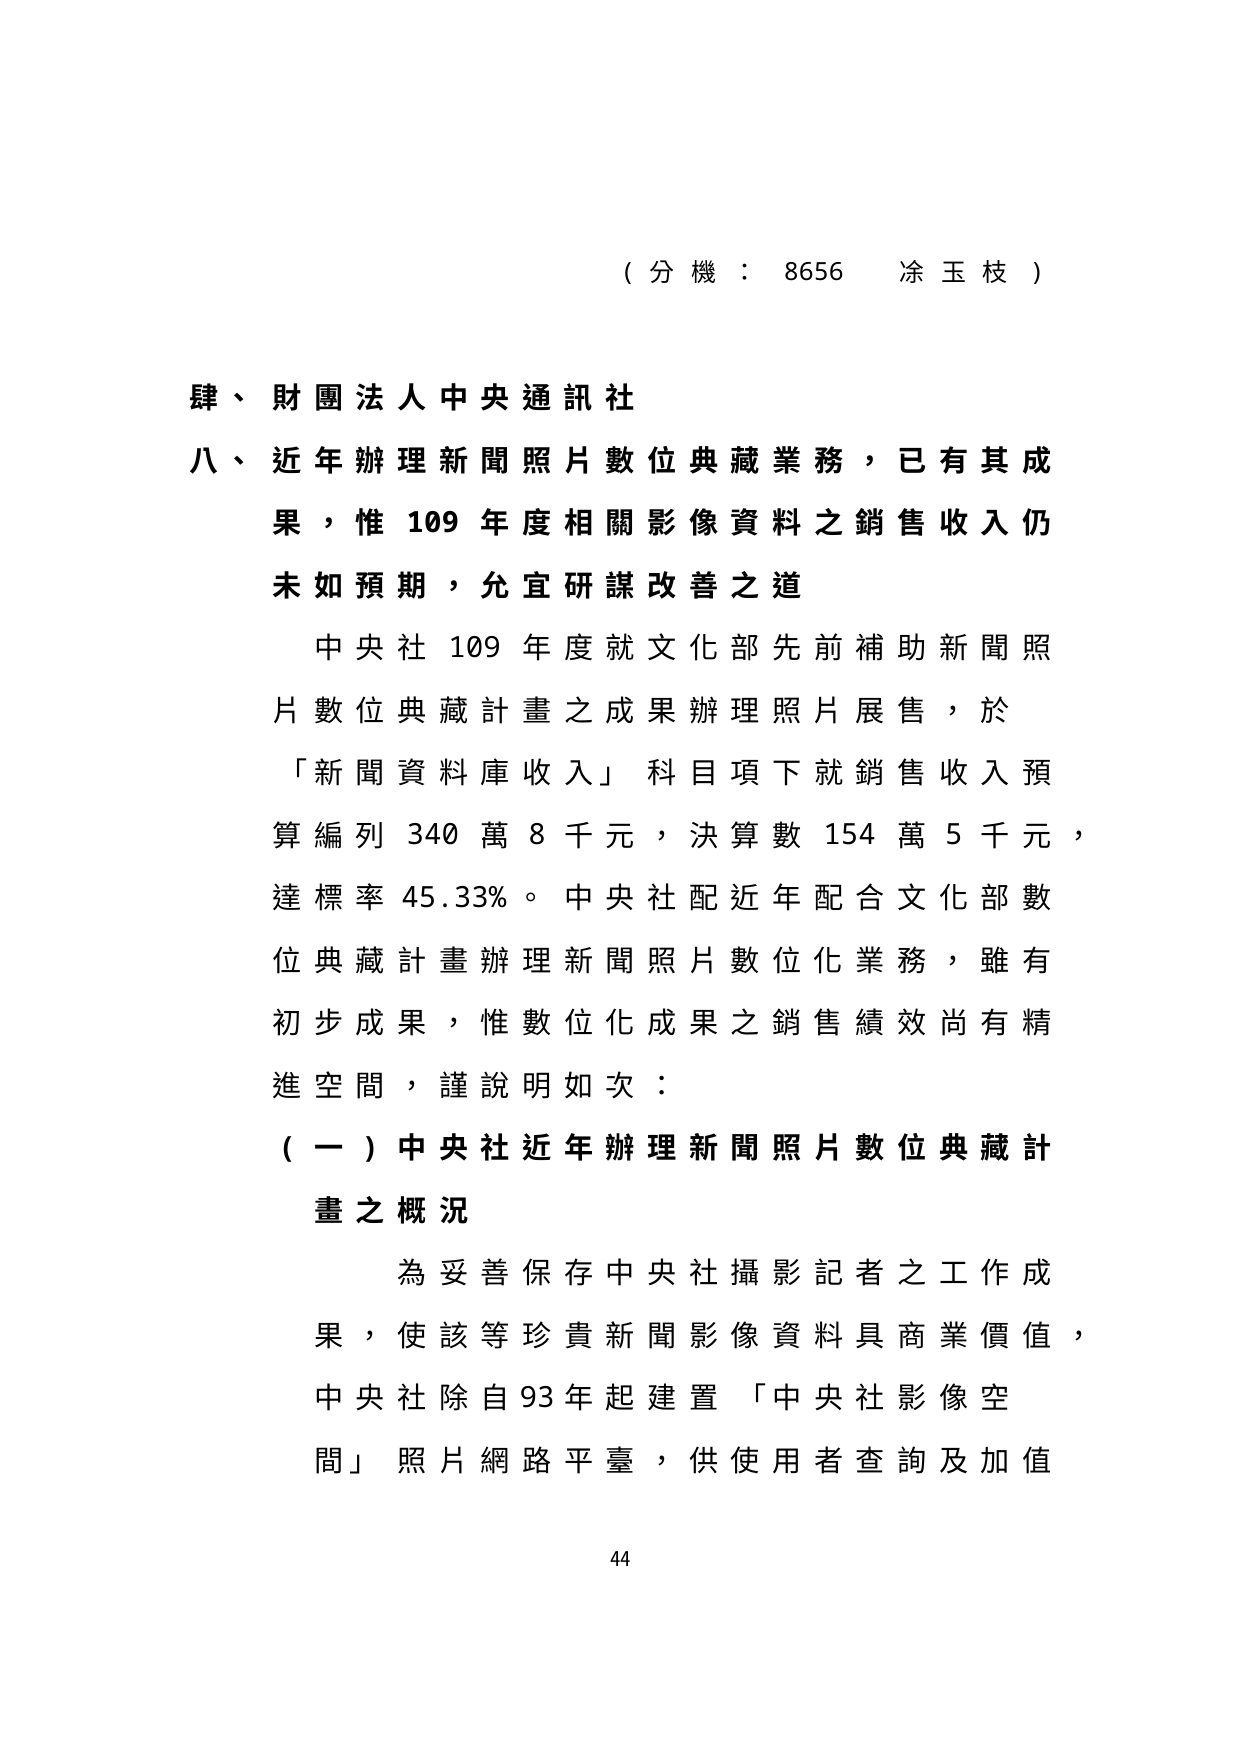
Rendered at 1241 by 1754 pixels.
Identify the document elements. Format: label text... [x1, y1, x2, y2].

text (一)中央社近年辦理新聞照片數位典藏計畫之概況 [242, 1104, 1058, 1229]
text 中央社109年度就文化部先前補助新聞照片數位典藏計畫之成果辦理照片展售，於「新聞資料庫收入」科目項下就銷售收入預算編列340萬8千元，決算數154萬5千元，達標率45.33%。中央社配近年配合文化部數位典藏計畫辦理新聞照片數位化業務，雖有初步成果，惟數位化成果之銷售績效尚有精進空間，謹說明如次： [242, 604, 1058, 1104]
text 八、近年辦理新聞照片數位典藏業務，已有其成果，惟109年度相關影像資料之銷售收入仍未如預期，允宜研謀改善之道 [183, 417, 1058, 604]
text (分機：8656 凃玉枝) [183, 229, 1058, 292]
text 肆、財團法人中央通訊社 [183, 354, 1058, 417]
text 為妥善保存中央社攝影記者之工作成果，使該等珍貴新聞影像資料具商業價值，中央社除自93年起建置「中央社影像空間」照片網路平臺，供使用者查詢及加值運用外，103年起又配合文化部辦理新聞照片數位典藏計畫(計畫期程103年度至107年度)，除進行圖片必要之修補作業外，並掃描成高解析度數位化檔案，俾提供外界閱覽及選購，增益其收入。 [242, 1229, 1058, 1479]
